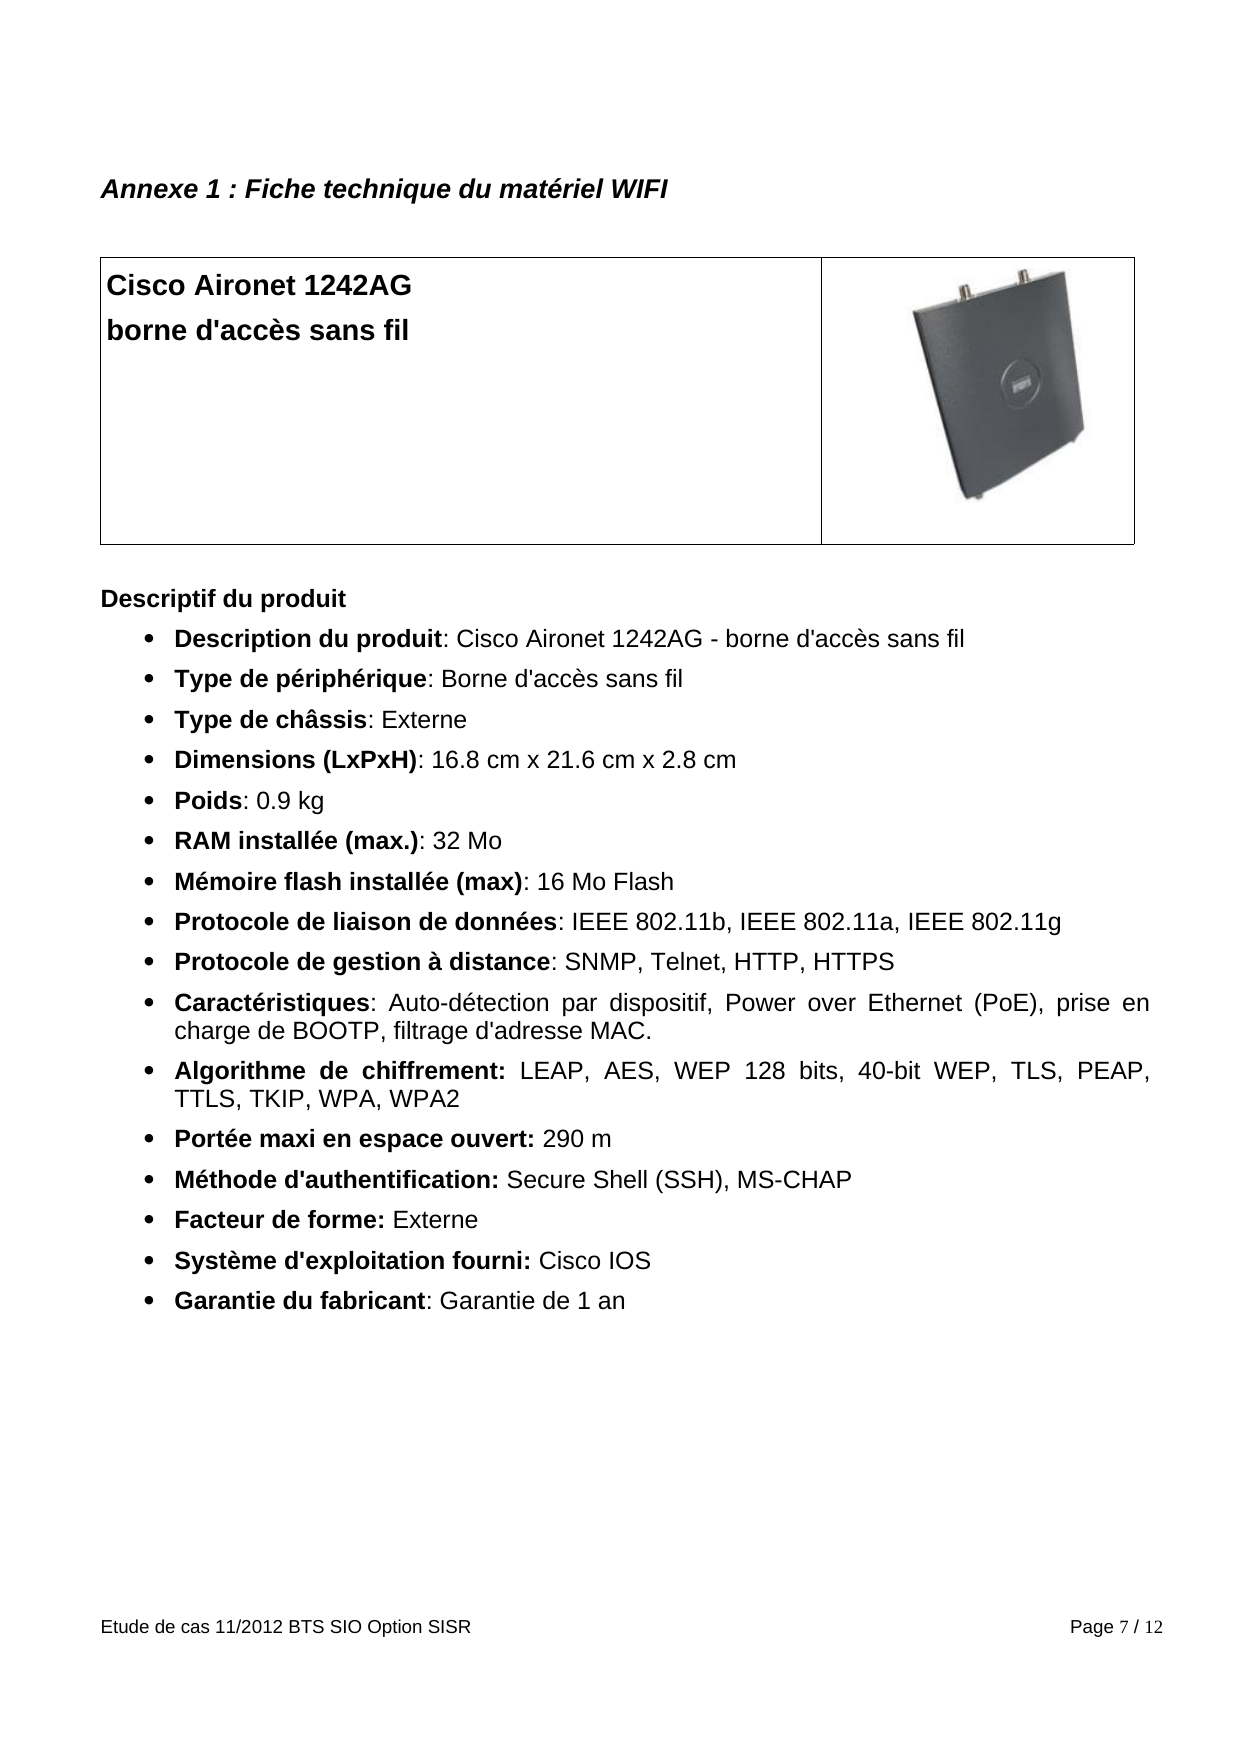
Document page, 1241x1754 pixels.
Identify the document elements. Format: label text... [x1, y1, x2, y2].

list Méthode d'authentification: Secure Shell (SSH), MS-CHAP [144, 1166, 1152, 1194]
list Protocole de liaison de données: IEEE 802.11b, IEEE 802.11a, IEEE 802.11g [144, 908, 1152, 936]
list Type de périphérique: Borne d'accès sans fil [144, 665, 1152, 693]
table_header [822, 258, 1134, 268]
list Facteur de forme: Externe [144, 1206, 1152, 1234]
list Poids: 0.9 kg [144, 786, 1152, 814]
text Annexe 1 : Fiche technique du matériel WIFI [100, 174, 1152, 204]
picture [877, 268, 1120, 503]
list Garantie du fabricant: Garantie de 1 an [144, 1287, 1152, 1315]
table_header Cisco Aironet 1242AG borne d'accès sans fil [101, 258, 821, 544]
list Mémoire flash installée (max): 16 Mo Flash [144, 867, 1152, 895]
table_header [822, 269, 1134, 544]
list Description du produit: Cisco Aironet 1242AG - borne d'accès sans fil [144, 625, 1152, 653]
text Descriptif du produit [100, 584, 1152, 612]
list Système d'exploitation fourni: Cisco IOS [144, 1246, 1152, 1274]
list Portée maxi en espace ouvert: 290 m [144, 1125, 1152, 1153]
list RAM installée (max.): 32 Mo [144, 827, 1152, 855]
list Caractéristiques: Auto-détection par dispositif, Power over Ethernet (PoE), prise en charge de BOOTP, filtrage d'adresse MAC. [144, 988, 1152, 1044]
list Protocole de gestion à distance: SNMP, Telnet, HTTP, HTTPS [144, 948, 1152, 976]
list Type de châssis: Externe [144, 706, 1152, 734]
list Dimensions (LxPxH): 16.8 cm x 21.6 cm x 2.8 cm [144, 746, 1152, 774]
list Algorithme de chiffrement: LEAP, AES, WEP 128 bits, 40-bit WEP, TLS, PEAP, TTLS, TKIP, WPA, WPA2 [144, 1057, 1152, 1113]
